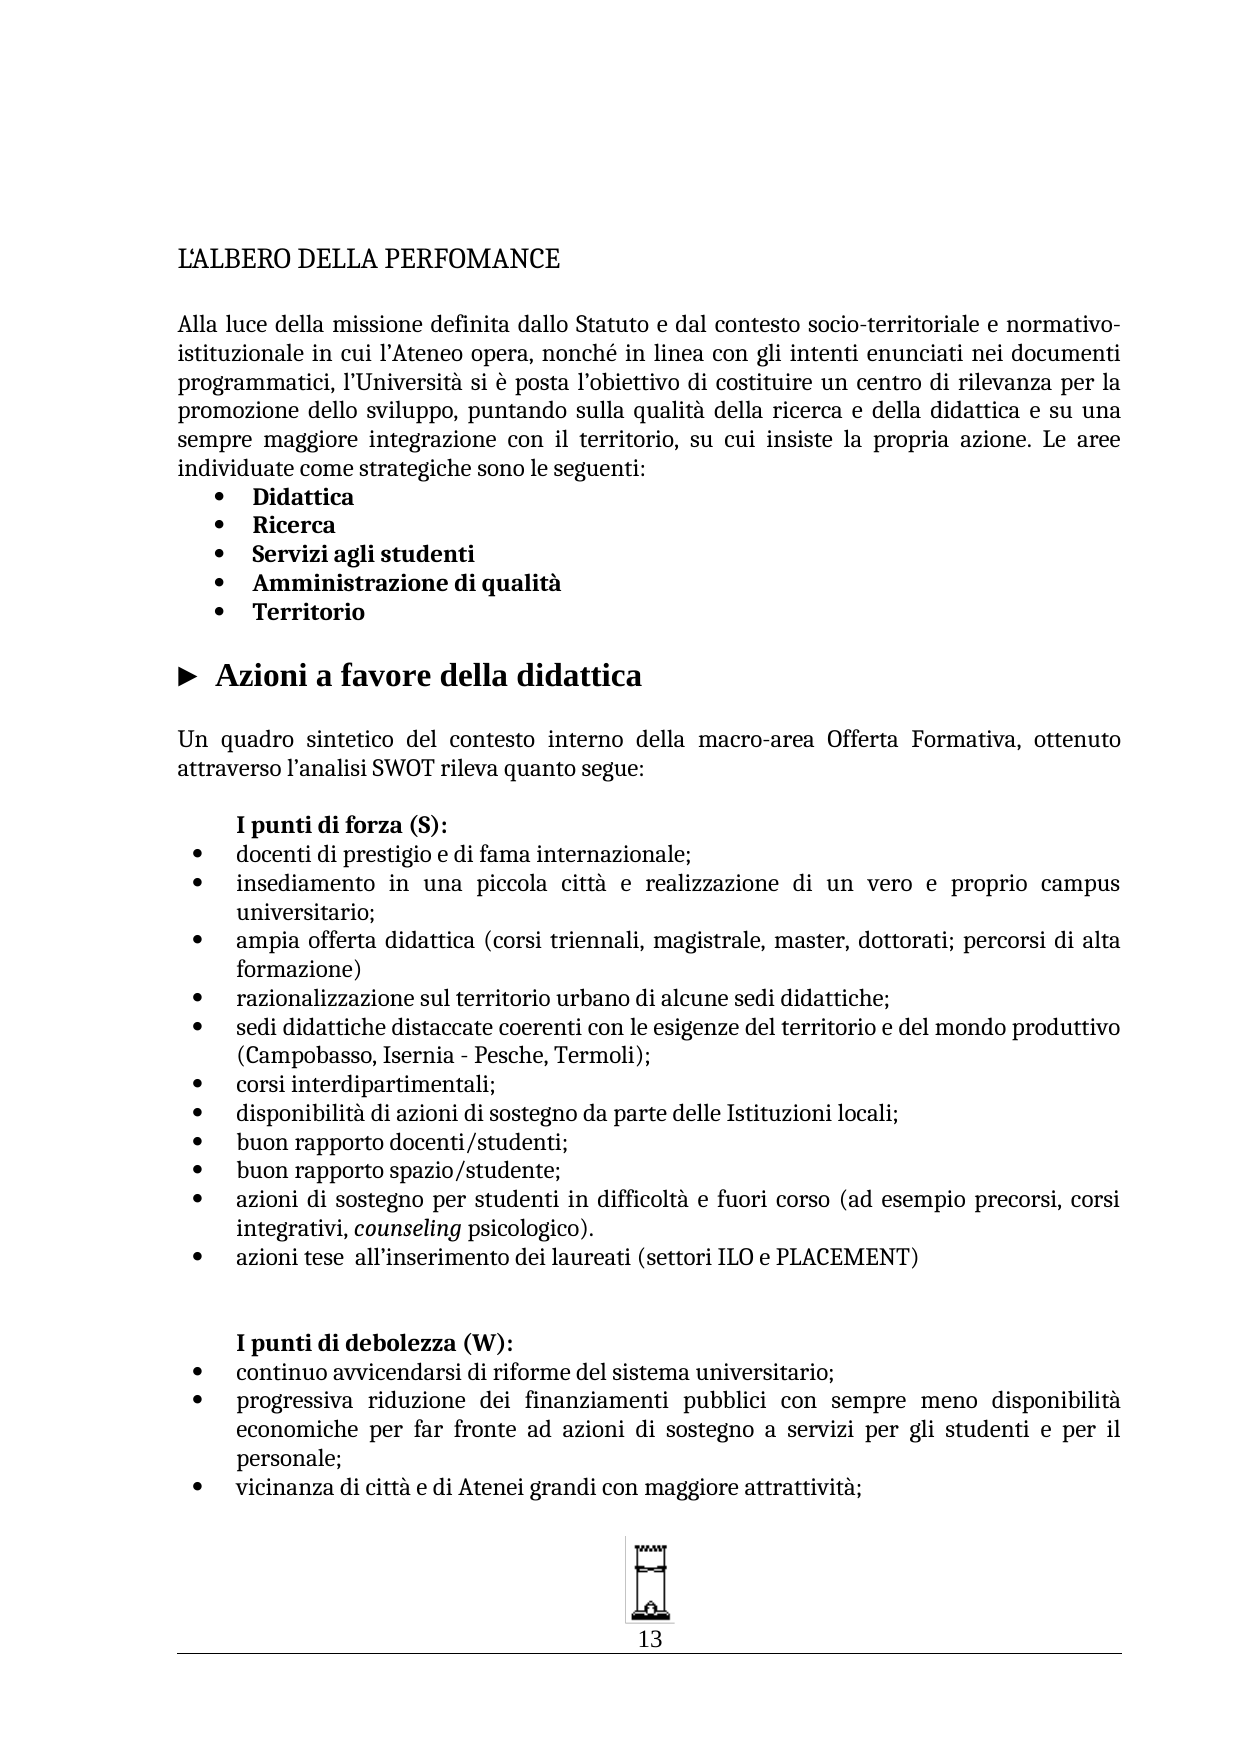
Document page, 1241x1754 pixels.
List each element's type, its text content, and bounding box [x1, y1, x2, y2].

list buon rapporto docenti/studenti; [193, 1127, 1122, 1156]
list insediamento in una piccola città e realizzazione di un vero e proprio campus universitario; [193, 869, 1122, 926]
list docenti di prestigio e di fama internazionale; [193, 840, 1122, 869]
list ampia offerta didattica (corsi triennali, magistrale, master, dottorati; percorsi di alta formazione) [193, 926, 1122, 984]
list azioni di sostegno per studenti in difficoltà e fuori corso (ad esempio precorsi, corsi integrativi, counseling psicologico). [193, 1185, 1122, 1242]
list continuo avvicendarsi di riforme del sistema universitario; [193, 1357, 1122, 1386]
text I punti di debolezza (W): [236, 1329, 1122, 1357]
list sedi didattiche distaccate coerenti con le esigenze del territorio e del mondo produttivo (Campobasso, Isernia - Pesche, Termoli); [193, 1012, 1122, 1070]
list razionalizzazione sul territorio urbano di alcune sedi didattiche; [193, 984, 1122, 1012]
list Ricerca [215, 511, 1122, 540]
list azioni tese all’inserimento dei laureati (settori ILO e PLACEMENT) [193, 1242, 1122, 1271]
text I punti di forza (S): [236, 811, 1122, 840]
list Didattica [215, 482, 1122, 511]
list Azioni a favore della didattica [177, 655, 1122, 696]
list Servizi agli studenti [215, 540, 1122, 569]
text Un quadro sintetico del contesto interno della macro-area Offerta Formativa, ottenuto attraverso l’analisi SWOT rileva quanto segue: [177, 725, 1122, 782]
list buon rapporto spazio/studente; [193, 1156, 1122, 1185]
list progressiva riduzione dei finanziamenti pubblici con sempre meno disponibilità economiche per far fronte ad azioni di sostegno a servizi per gli studenti e per il personale; [193, 1386, 1122, 1472]
list corsi interdipartimentali; [193, 1070, 1122, 1099]
list vicinanza di città e di Atenei grandi con maggiore attrattività; [193, 1472, 1122, 1501]
text Alla luce della missione definita dallo Statuto e dal contesto socio-territoriale e normativo-istituzionale in cui l’Ateneo opera, nonché in linea con gli intenti enunciati nei documenti programmatici, l’Università si è posta l’obiettivo di costituire un centro di rilevanza per la promozione dello sviluppo, puntando sulla qualità della ricerca e della didattica e su una sempre maggiore integrazione con il territorio, su cui insiste la propria azione. Le aree individuate come strategiche sono le seguenti: [177, 310, 1122, 482]
list Territorio [215, 597, 1122, 626]
list disponibilità di azioni di sostegno da parte delle Istituzioni locali; [193, 1099, 1122, 1127]
list Amministrazione di qualità [215, 569, 1122, 597]
subtitle L‘ALBERO DELLA PERFOMANCE [177, 243, 1122, 276]
